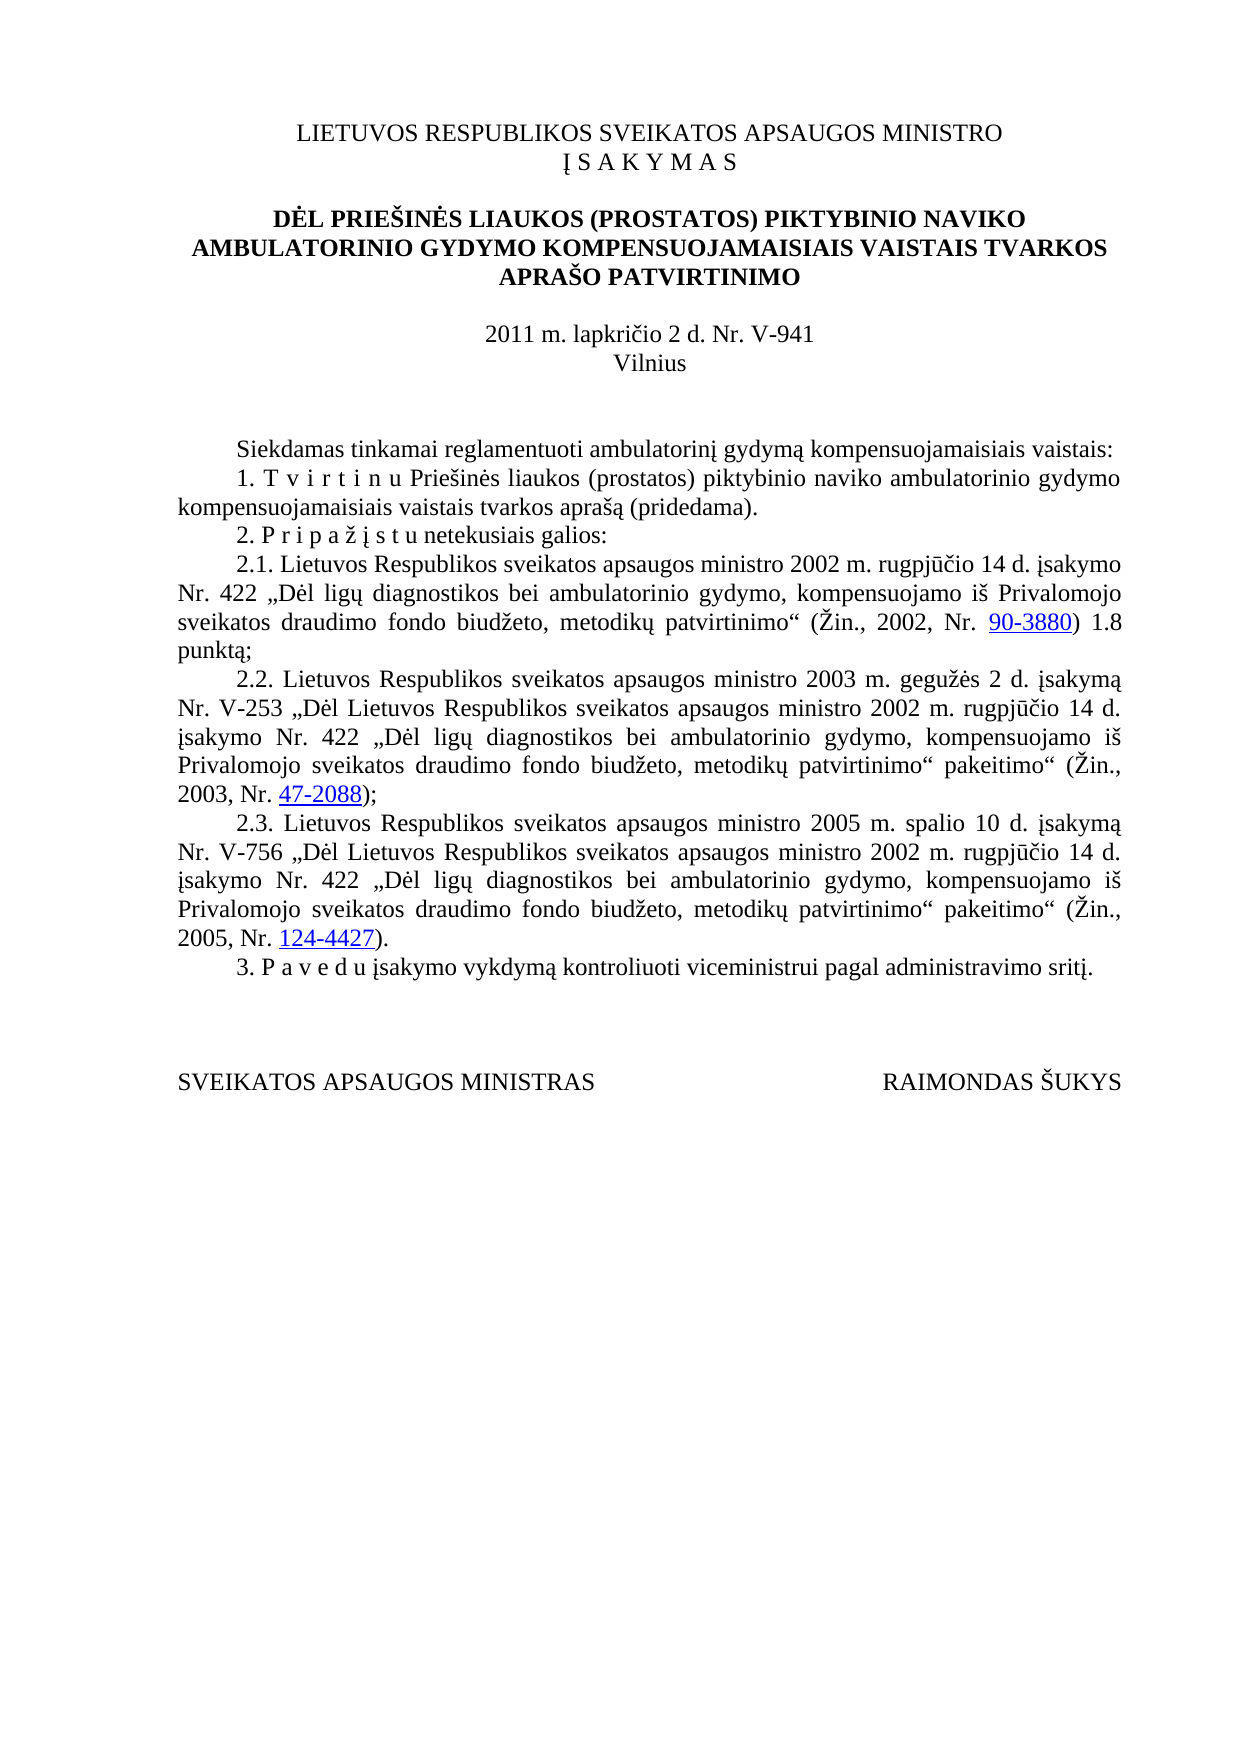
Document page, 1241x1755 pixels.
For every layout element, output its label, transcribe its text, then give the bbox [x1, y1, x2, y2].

text 1. T v i r t i n u Priešinės liaukos (prostatos) piktybinio naviko ambulatorinio gydymo kompensuojamaisiais vaistais tvarkos aprašą (pridedama). [177, 463, 1122, 521]
text 3. P a v e d u įsakymo vykdymą kontroliuoti viceministrui pagal administravimo sritį. [177, 952, 1122, 981]
text 2011 m. lapkričio 2 d. Nr. V-941 [177, 319, 1122, 348]
text Siekdamas tinkamai reglamentuoti ambulatorinį gydymą kompensuojamaisiais vaistais: [177, 434, 1122, 463]
text 2.1. Lietuvos Respublikos sveikatos apsaugos ministro 2002 m. rugpjūčio 14 d. įsakymo Nr. 422 „Dėl ligų diagnostikos bei ambulatorinio gydymo, kompensuojamo iš Privalomojo sveikatos draudimo fondo biudžeto, metodikų patvirtinimo“ (Žin., 2002, Nr. 90-3880) 1.8 punktą; [177, 549, 1122, 664]
text DĖL PRIEŠINĖS LIAUKOS (PROSTATOS) PIKTYBINIO NAVIKO AMBULATORINIO GYDYMO KOMPENSUOJAMAISIAIS VAISTAIS TVARKOS APRAŠO PATVIRTINIMO [177, 204, 1122, 291]
text 2.3. Lietuvos Respublikos sveikatos apsaugos ministro 2005 m. spalio 10 d. įsakymą Nr. V-756 „Dėl Lietuvos Respublikos sveikatos apsaugos ministro 2002 m. rugpjūčio 14 d. įsakymo Nr. 422 „Dėl ligų diagnostikos bei ambulatorinio gydymo, kompensuojamo iš Privalomojo sveikatos draudimo fondo biudžeto, metodikų patvirtinimo“ pakeitimo“ (Žin., 2005, Nr. 124-4427). [177, 808, 1122, 952]
text 2.2. Lietuvos Respublikos sveikatos apsaugos ministro 2003 m. gegužės 2 d. įsakymą Nr. V-253 „Dėl Lietuvos Respublikos sveikatos apsaugos ministro 2002 m. rugpjūčio 14 d. įsakymo Nr. 422 „Dėl ligų diagnostikos bei ambulatorinio gydymo, kompensuojamo iš Privalomojo sveikatos draudimo fondo biudžeto, metodikų patvirtinimo“ pakeitimo“ (Žin., 2003, Nr. 47-2088); [177, 664, 1122, 808]
text Į S A K Y M A S [177, 147, 1122, 176]
text Vilnius [177, 348, 1122, 377]
text LIETUVOS RESPUBLIKOS SVEIKATOS APSAUGOS MINISTRO [177, 118, 1122, 147]
text 2. P r i p a ž į s t u netekusiais galios: [177, 521, 1122, 549]
text SVEIKATOS APSAUGOS MINISTRAS RAIMONDAS ŠUKYS [177, 1067, 1122, 1096]
